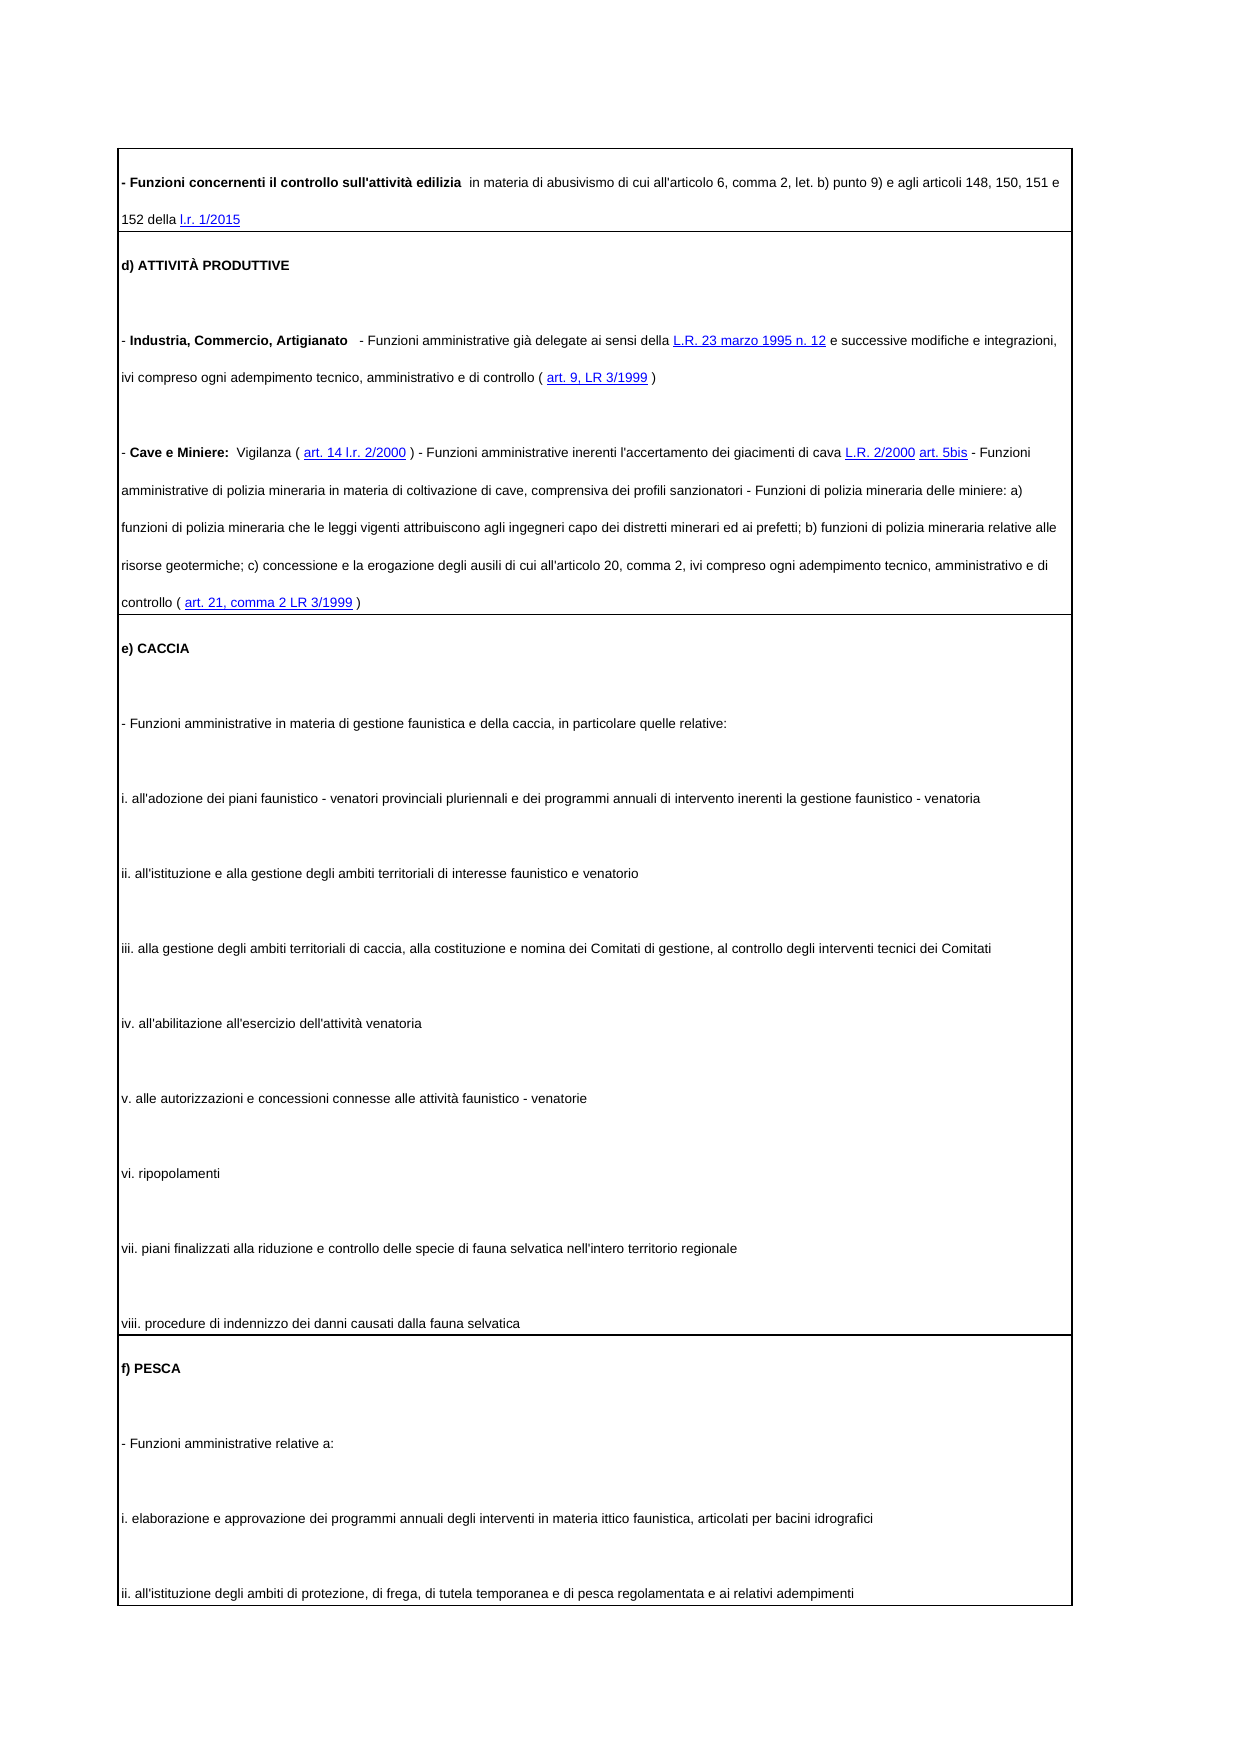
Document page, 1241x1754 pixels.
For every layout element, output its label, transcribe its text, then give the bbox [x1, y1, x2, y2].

table_cell - Funzioni concernenti il controllo sull'attività edilizia in materia di abusivismo di cui all'articolo 6, comma 2, let. b) punto 9) e agli articoli 148, 150, 151 e 152 della l.r. 1/2015 [119, 149, 1071, 231]
table_cell e) CACCIA - Funzioni amministrative in materia di gestione faunistica e della caccia, in particolare quelle relative: i. all'adozione dei piani faunistico - venatori provinciali pluriennali e dei programmi annuali di intervento inerenti la gestione faunistico - venatoria ii. all'istituzione e alla gestione degli ambiti territoriali di interesse faunistico e venatorio iii. alla gestione degli ambiti territoriali di caccia, alla costituzione e nomina dei Comitati di gestione, al controllo degli interventi tecnici dei Comitati iv. all'abilitazione all'esercizio dell'attività venatoria v. alle autorizzazioni e concessioni connesse alle attività faunistico - venatorie vi. ripopolamenti vii. piani finalizzati alla riduzione e controllo delle specie di fauna selvatica nell'intero territorio regionale viii. procedure di indennizzo dei danni causati dalla fauna selvatica [119, 615, 1071, 1334]
table_header [1073, 148, 1122, 1606]
table_cell d) ATTIVITÀ PRODUTTIVE - Industria, Commercio, Artigianato - Funzioni amministrative già delegate ai sensi della L.R. 23 marzo 1995 n. 12 e successive modifiche e integrazioni, ivi compreso ogni adempimento tecnico, amministrativo e di controllo ( art. 9, LR 3/1999 ) - Cave e Miniere: Vigilanza ( art. 14 l.r. 2/2000 ) - Funzioni amministrative inerenti l'accertamento dei giacimenti di cava L.R. 2/2000 art. 5bis - Funzioni amministrative di polizia mineraria in materia di coltivazione di cave, comprensiva dei profili sanzionatori - Funzioni di polizia mineraria delle miniere: a) funzioni di polizia mineraria che le leggi vigenti attribuiscono agli ingegneri capo dei distretti minerari ed ai prefetti; b) funzioni di polizia mineraria relative alle risorse geotermiche; c) concessione e la erogazione degli ausili di cui all'articolo 20, comma 2, ivi compreso ogni adempimento tecnico, amministrativo e di controllo ( art. 21, comma 2 LR 3/1999 ) [119, 232, 1071, 614]
table_cell f) PESCA - Funzioni amministrative relative a: i. elaborazione e approvazione dei programmi annuali degli interventi in materia ittico faunistica, articolati per bacini idrografici ii. all'istituzione degli ambiti di protezione, di frega, di tutela temporanea e di pesca regolamentata e ai relativi adempimenti [119, 1336, 1071, 1605]
